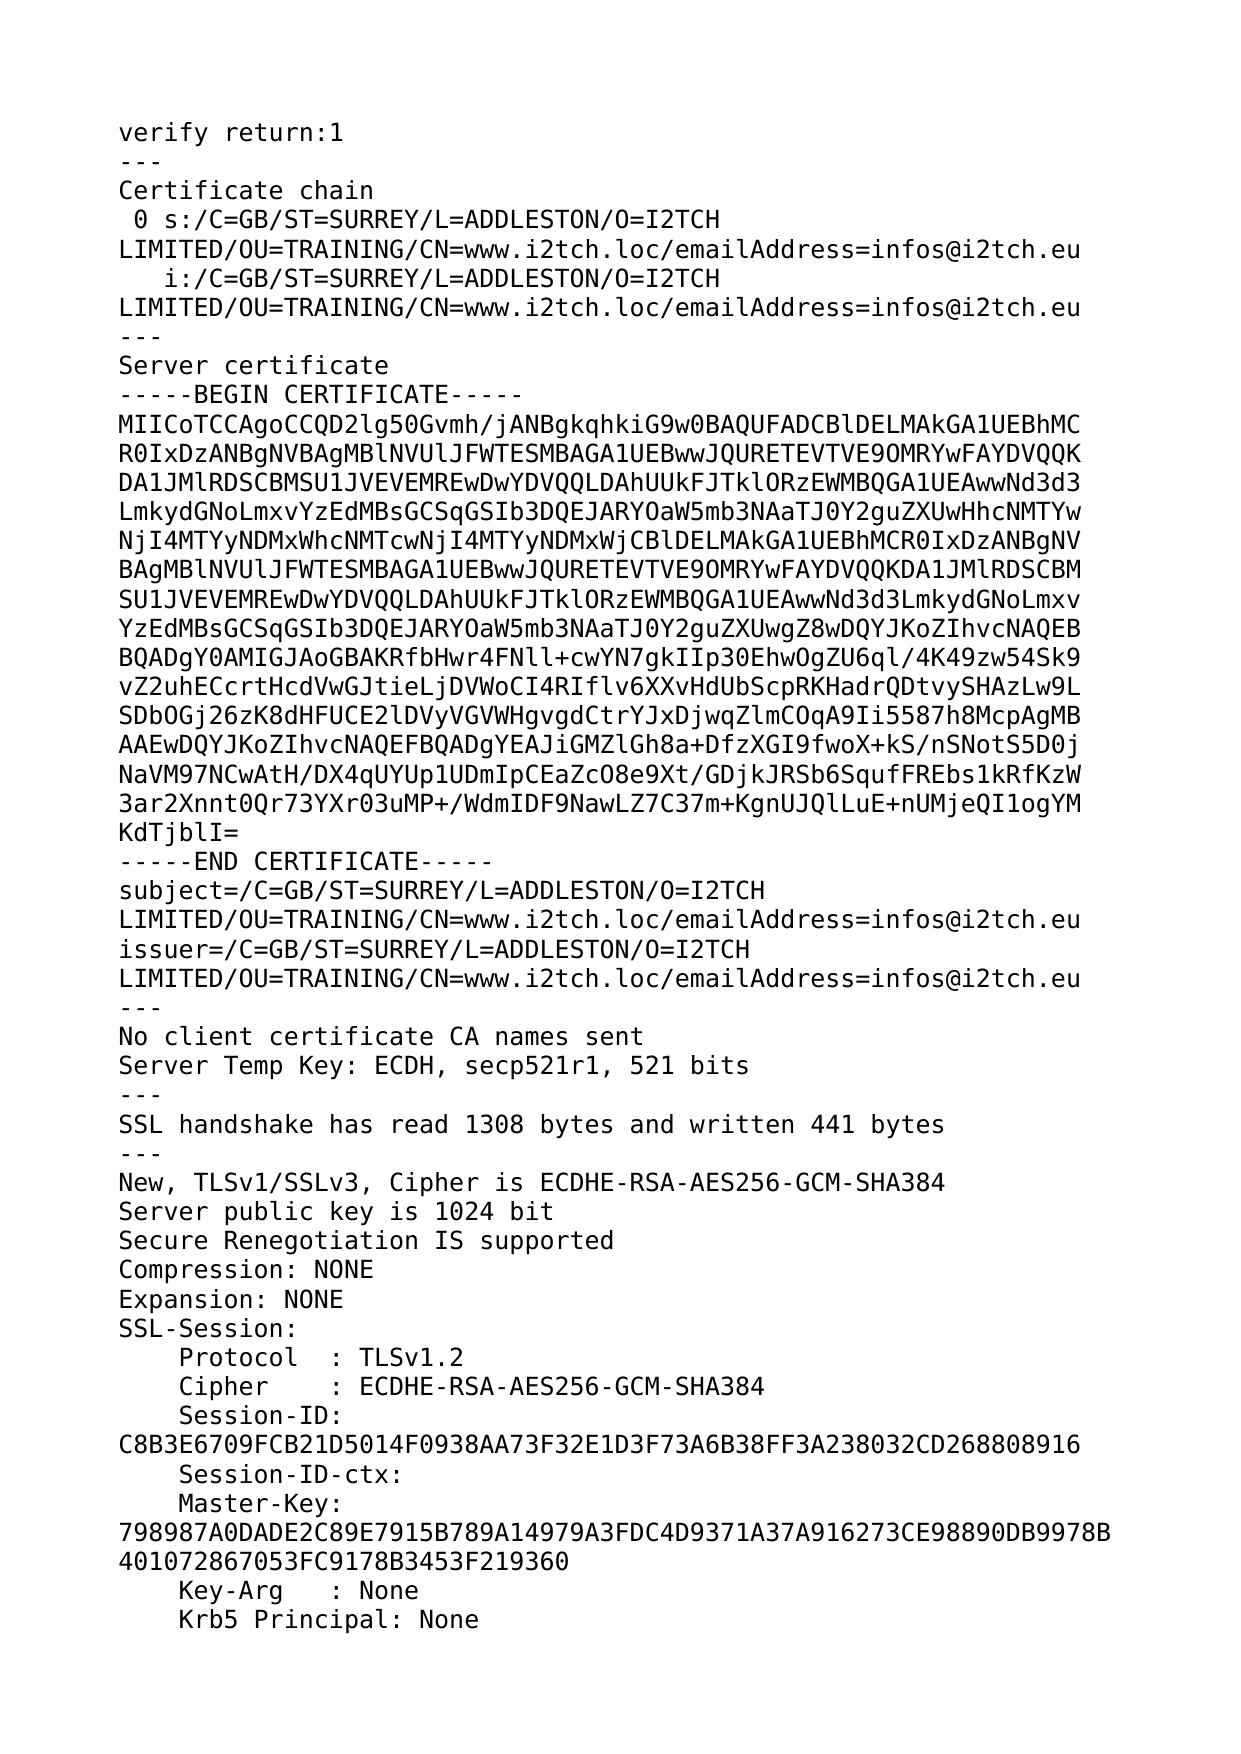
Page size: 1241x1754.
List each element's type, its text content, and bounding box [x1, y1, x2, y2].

text verify return:1 --- Certificate chain 0 s:/C=GB/ST=SURREY/L=ADDLESTON/O=I2TCH LIMITED/OU=TRAINING/CN=www.i2tch.loc/emailAddress=infos@i2tch.eu i:/C=GB/ST=SURREY/L=ADDLESTON/O=I2TCH LIMITED/OU=TRAINING/CN=www.i2tch.loc/emailAddress=infos@i2tch.eu --- Server certificate -----BEGIN CERTIFICATE----- MIICoTCCAgoCCQD2lg50Gvmh/jANBgkqhkiG9w0BAQUFADCBlDELMAkGA1UEBhMC R0IxDzANBgNVBAgMBlNVUlJFWTESMBAGA1UEBwwJQURETEVTVE9OMRYwFAYDVQQK DA1JMlRDSCBMSU1JVEVEMREwDwYDVQQLDAhUUkFJTklORzEWMBQGA1UEAwwNd3d3 LmkydGNoLmxvYzEdMBsGCSqGSIb3DQEJARYOaW5mb3NAaTJ0Y2guZXUwHhcNMTYw NjI4MTYyNDMxWhcNMTcwNjI4MTYyNDMxWjCBlDELMAkGA1UEBhMCR0IxDzANBgNV BAgMBlNVUlJFWTESMBAGA1UEBwwJQURETEVTVE9OMRYwFAYDVQQKDA1JMlRDSCBM SU1JVEVEMREwDwYDVQQLDAhUUkFJTklORzEWMBQGA1UEAwwNd3d3LmkydGNoLmxv YzEdMBsGCSqGSIb3DQEJARYOaW5mb3NAaTJ0Y2guZXUwgZ8wDQYJKoZIhvcNAQEB BQADgY0AMIGJAoGBAKRfbHwr4FNll+cwYN7gkIIp30EhwOgZU6ql/4K49zw54Sk9 vZ2uhECcrtHcdVwGJtieLjDVWoCI4RIflv6XXvHdUbScpRKHadrQDtvySHAzLw9L SDbOGj26zK8dHFUCE2lDVyVGVWHgvgdCtrYJxDjwqZlmCOqA9Ii5587h8McpAgMB AAEwDQYJKoZIhvcNAQEFBQADgYEAJiGMZlGh8a+DfzXGI9fwoX+kS/nSNotS5D0j NaVM97NCwAtH/DX4qUYUp1UDmIpCEaZcO8e9Xt/GDjkJRSb6SqufFREbs1kRfKzW 3ar2Xnnt0Qr73YXr03uMP+/WdmIDF9NawLZ7C37m+KgnUJQlLuE+nUMjeQI1ogYM KdTjblI= -----END CERTIFICATE----- subject=/C=GB/ST=SURREY/L=ADDLESTON/O=I2TCH LIMITED/OU=TRAINING/CN=www.i2tch.loc/emailAddress=infos@i2tch.eu issuer=/C=GB/ST=SURREY/L=ADDLESTON/O=I2TCH LIMITED/OU=TRAINING/CN=www.i2tch.loc/emailAddress=infos@i2tch.eu --- No client certificate CA names sent Server Temp Key: ECDH, secp521r1, 521 bits --- SSL handshake has read 1308 bytes and written 441 bytes --- New, TLSv1/SSLv3, Cipher is ECDHE-RSA-AES256-GCM-SHA384 Server public key is 1024 bit Secure Renegotiation IS supported Compression: NONE Expansion: NONE SSL-Session: Protocol : TLSv1.2 Cipher : ECDHE-RSA-AES256-GCM-SHA384 Session-ID: C8B3E6709FCB21D5014F0938AA73F32E1D3F73A6B38FF3A238032CD268808916 Session-ID-ctx: Master-Key: 798987A0DADE2C89E7915B789A14979A3FDC4D9371A37A916273CE98890DB9978B401072867053FC9178B3453F219360 Key-Arg : None Krb5 Principal: None [118, 118, 1122, 1635]
